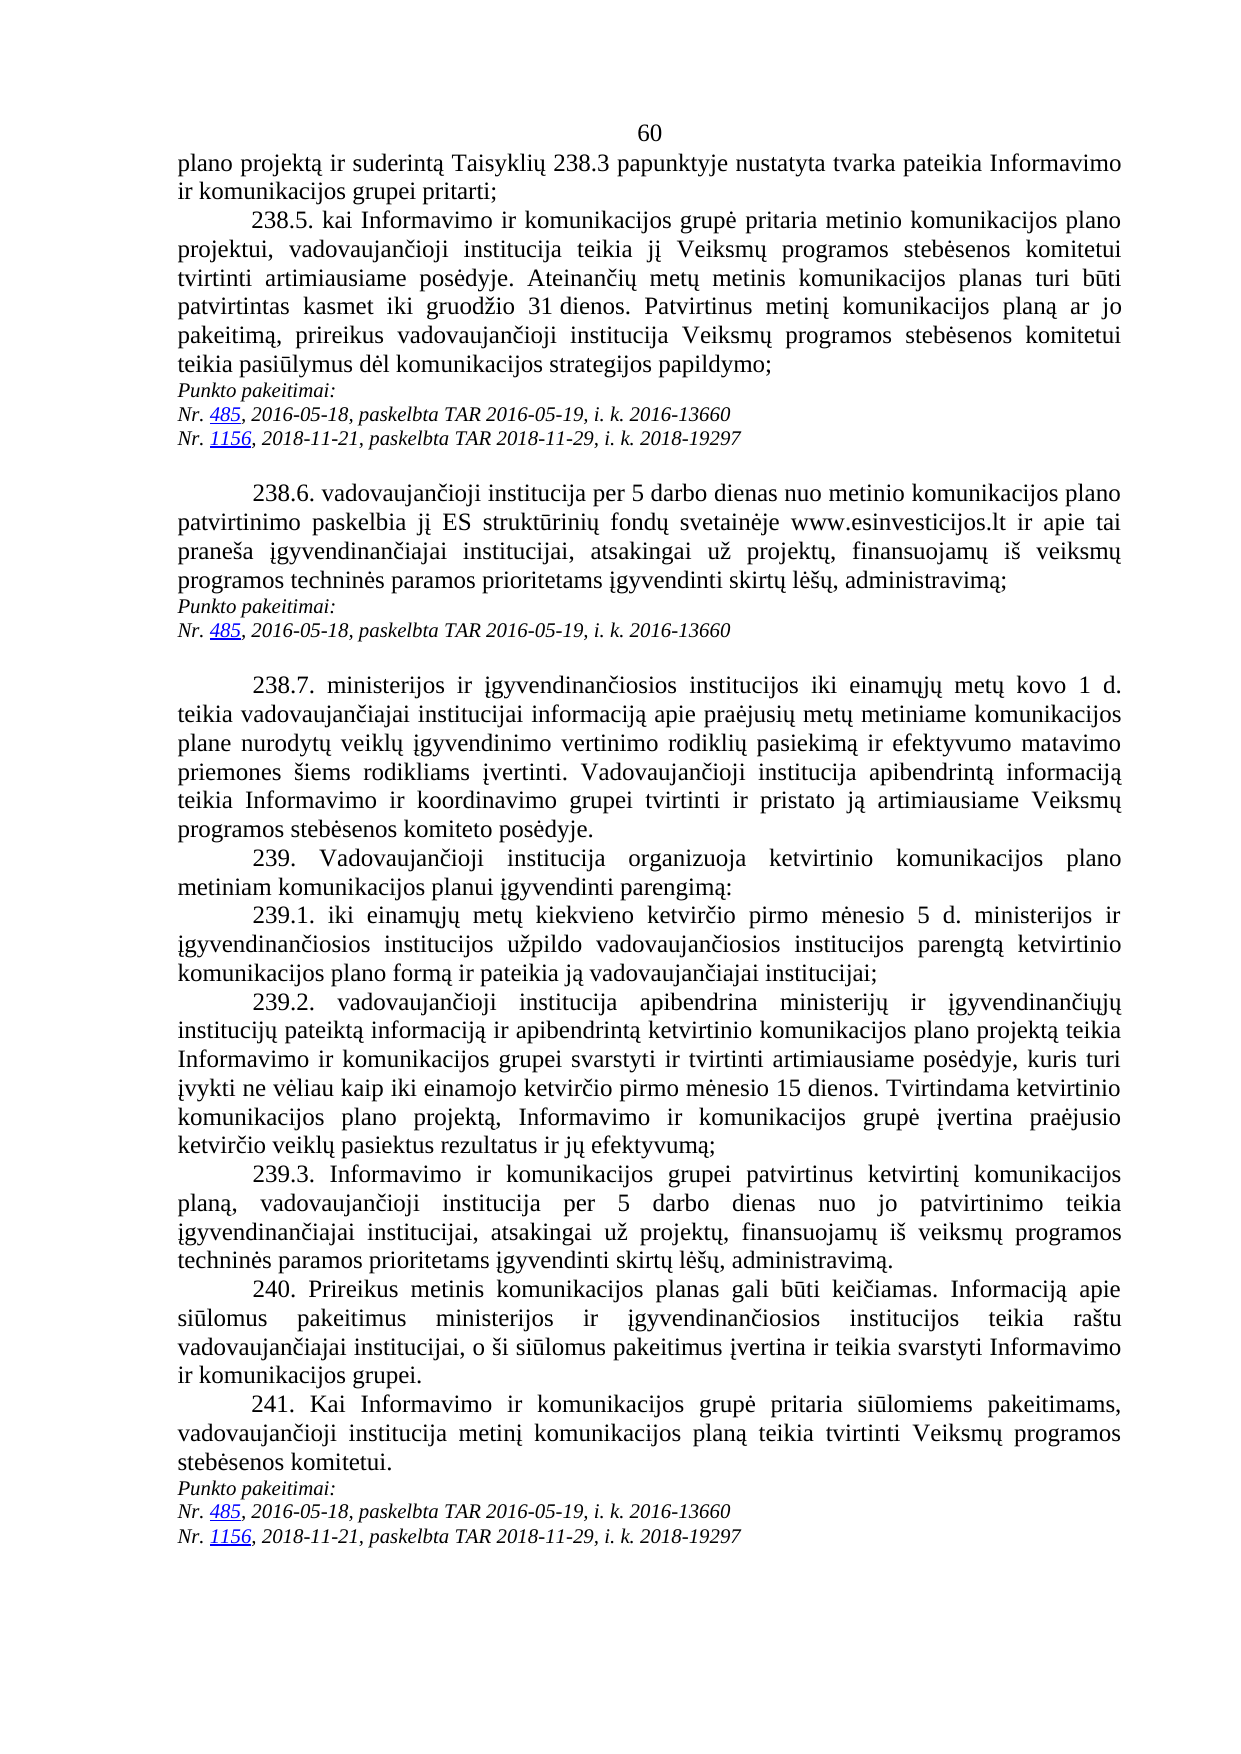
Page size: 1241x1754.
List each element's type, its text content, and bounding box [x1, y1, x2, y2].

text Nr. 485, 2016-05-18, paskelbta TAR 2016-05-19, i. k. 2016-13660 [177, 402, 1122, 426]
text Punkto pakeitimai: [177, 593, 1122, 618]
text Nr. 1156, 2018-11-21, paskelbta TAR 2018-11-29, i. k. 2018-19297 [177, 426, 1122, 450]
text 239.2. vadovaujančioji institucija apibendrina ministerijų ir įgyvendinančiųjų institucijų pateiktą informaciją ir apibendrintą ketvirtinio komunikacijos plano projektą teikia Informavimo ir komunikacijos grupei svarstyti ir tvirtinti artimiausiame posėdyje, kuris turi įvykti ne vėliau kaip iki einamojo ketvirčio pirmo mėnesio 15 dienos. Tvirtindama ketvirtinio komunikacijos plano projektą, Informavimo ir komunikacijos grupė įvertina praėjusio ketvirčio veiklų pasiektus rezultatus ir jų efektyvumą; [177, 987, 1122, 1159]
text Nr. 485, 2016-05-18, paskelbta TAR 2016-05-19, i. k. 2016-13660 [177, 1499, 1122, 1523]
text Nr. 485, 2016-05-18, paskelbta TAR 2016-05-19, i. k. 2016-13660 [177, 618, 1122, 642]
text 238.5. kai Informavimo ir komunikacijos grupė pritaria metinio komunikacijos plano projektui, vadovaujančioji institucija teikia jį Veiksmų programos stebėsenos komitetui tvirtinti artimiausiame posėdyje. Ateinančių metų metinis komunikacijos planas turi būti patvirtintas kasmet iki gruodžio 31 dienos. Patvirtinus metinį komunikacijos planą ar jo pakeitimą, prireikus vadovaujančioji institucija Veiksmų programos stebėsenos komitetui teikia pasiūlymus dėl komunikacijos strategijos papildymo; [177, 205, 1122, 378]
text 240. Prireikus metinis komunikacijos planas gali būti keičiamas. Informaciją apie siūlomus pakeitimus ministerijos ir įgyvendinančiosios institucijos teikia raštu vadovaujančiajai institucijai, o ši siūlomus pakeitimus įvertina ir teikia svarstyti Informavimo ir komunikacijos grupei. [177, 1274, 1122, 1389]
text 239.1. iki einamųjų metų kiekvieno ketvirčio pirmo mėnesio 5 d. ministerijos ir įgyvendinančiosios institucijos užpildo vadovaujančiosios institucijos parengtą ketvirtinio komunikacijos plano formą ir pateikia ją vadovaujančiajai institucijai; [177, 900, 1122, 987]
text plano projektą ir suderintą Taisyklių 238.3 papunktyje nustatyta tvarka pateikia Informavimo ir komunikacijos grupei pritarti; [177, 148, 1122, 205]
text Nr. 1156, 2018-11-21, paskelbta TAR 2018-11-29, i. k. 2018-19297 [177, 1523, 1122, 1548]
text 238.6. vadovaujančioji institucija per 5 darbo dienas nuo metinio komunikacijos plano patvirtinimo paskelbia jį ES struktūrinių fondų svetainėje www.esinvesticijos.lt ir apie tai praneša įgyvendinančiajai institucijai, atsakingai už projektų, finansuojamų iš veiksmų programos techninės paramos prioritetams įgyvendinti skirtų lėšų, administravimą; [177, 478, 1122, 593]
text Punkto pakeitimai: [177, 378, 1122, 402]
text 239.3. Informavimo ir komunikacijos grupei patvirtinus ketvirtinį komunikacijos planą, vadovaujančioji institucija per 5 darbo dienas nuo jo patvirtinimo teikia įgyvendinančiajai institucijai, atsakingai už projektų, finansuojamų iš veiksmų programos techninės paramos prioritetams įgyvendinti skirtų lėšų, administravimą. [177, 1159, 1122, 1274]
text 239. Vadovaujančioji institucija organizuoja ketvirtinio komunikacijos plano metiniam komunikacijos planui įgyvendinti parengimą: [177, 843, 1122, 900]
text 238.7. ministerijos ir įgyvendinančiosios institucijos iki einamųjų metų kovo 1 d. teikia vadovaujančiajai institucijai informaciją apie praėjusių metų metiniame komunikacijos plane nurodytų veiklų įgyvendinimo vertinimo rodiklių pasiekimą ir efektyvumo matavimo priemones šiems rodikliams įvertinti. Vadovaujančioji institucija apibendrintą informaciją teikia Informavimo ir koordinavimo grupei tvirtinti ir pristato ją artimiausiame Veiksmų programos stebėsenos komiteto posėdyje. [177, 670, 1122, 843]
text Punkto pakeitimai: [177, 1475, 1122, 1499]
text 241. Kai Informavimo ir komunikacijos grupė pritaria siūlomiems pakeitimams, vadovaujančioji institucija metinį komunikacijos planą teikia tvirtinti Veiksmų programos stebėsenos komitetui. [177, 1389, 1122, 1475]
